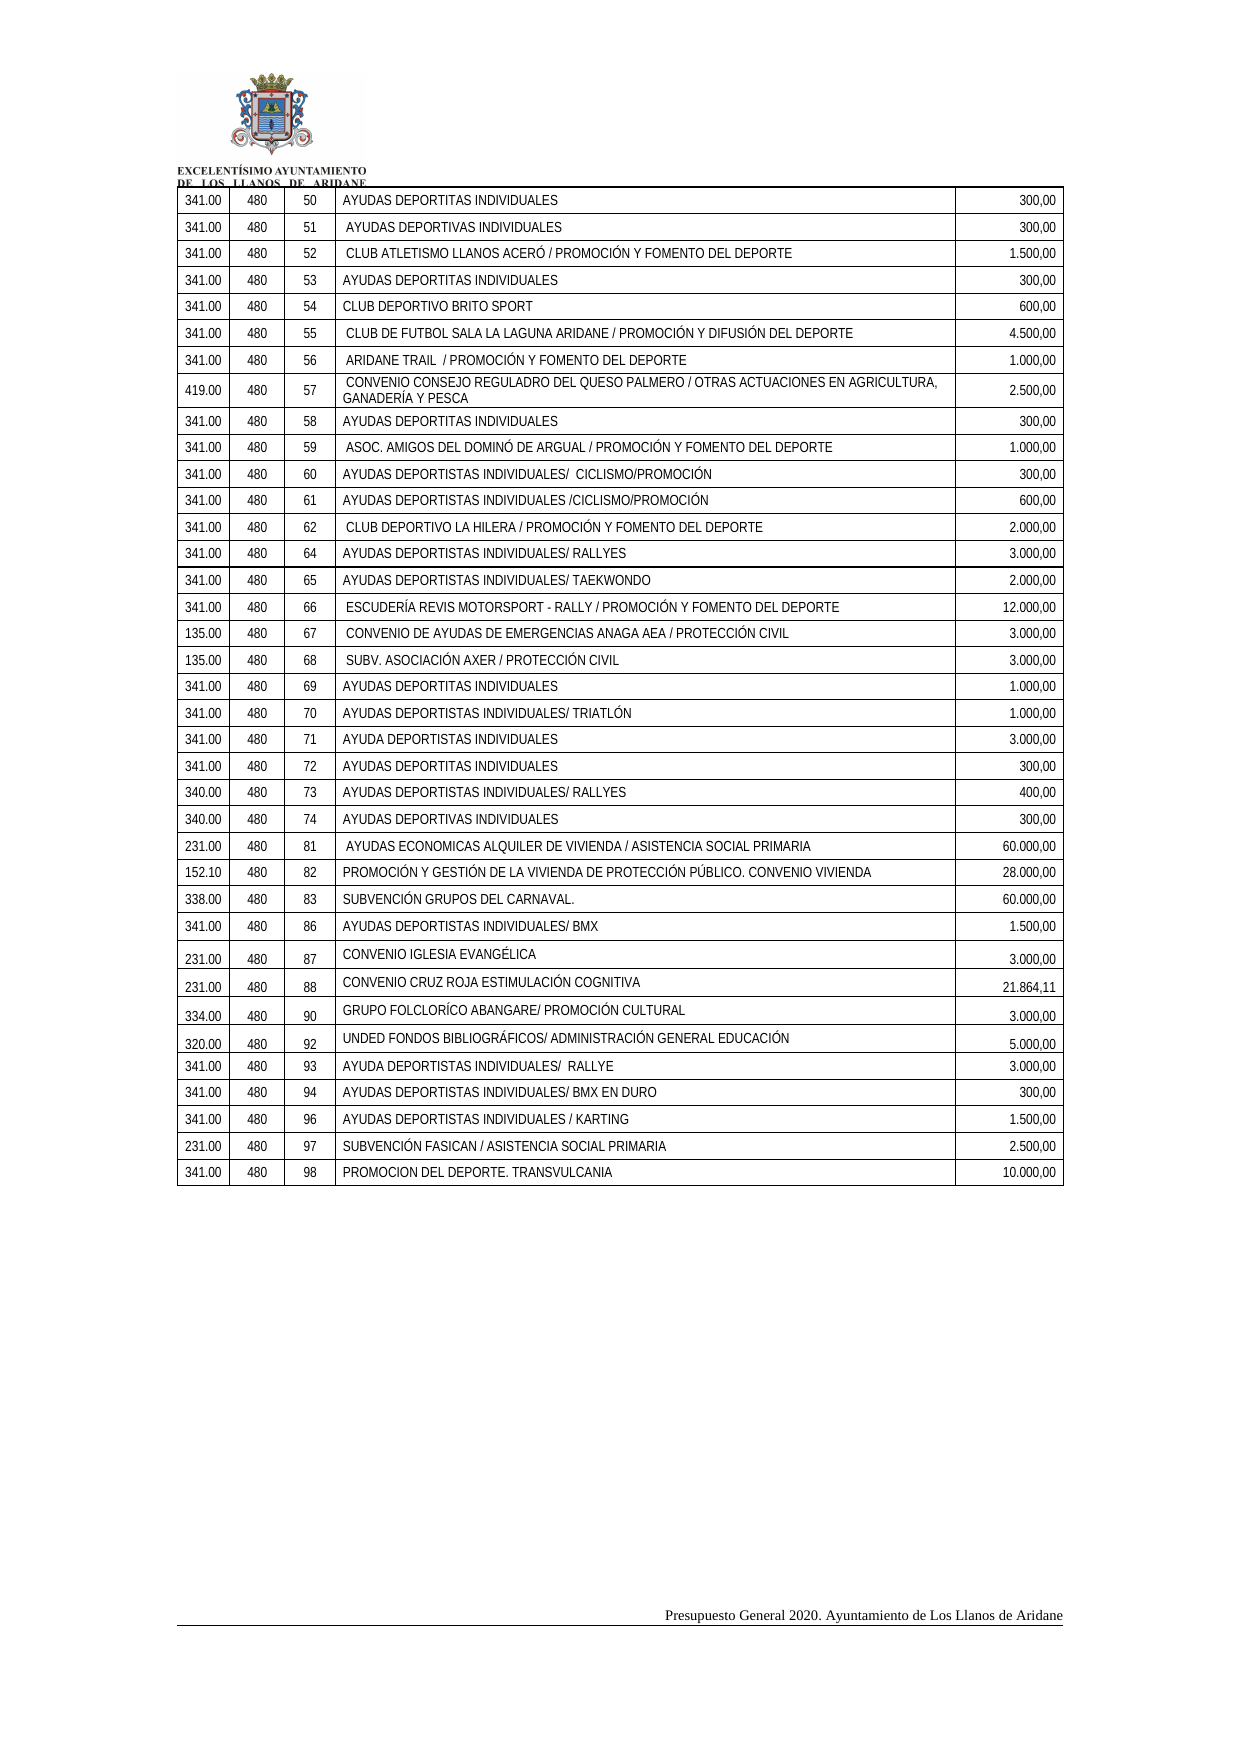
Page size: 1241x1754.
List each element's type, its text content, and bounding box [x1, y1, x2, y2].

table_cell 71 [285, 727, 335, 752]
table_cell 480 [230, 647, 284, 673]
table_cell 341.00 [178, 541, 229, 566]
table_cell PROMOCIÓN Y GESTIÓN DE LA VIVIENDA DE PROTECCIÓN PÚBLICO. CONVENIO VIVIENDA [336, 860, 955, 885]
table_cell 88 [285, 969, 335, 996]
table_cell 90 [285, 997, 335, 1024]
table_cell 3.000,00 [956, 621, 1063, 646]
table_cell 480 [230, 435, 284, 460]
table_cell 480 [230, 488, 284, 513]
table_cell CLUB DEPORTIVO LA HILERA / PROMOCIÓN Y FOMENTO DEL DEPORTE [336, 514, 955, 540]
table_cell 4.500,00 [956, 320, 1063, 346]
table_cell 74 [285, 806, 335, 832]
table_cell 341.00 [178, 408, 229, 433]
table_cell 72 [285, 753, 335, 779]
table_cell 51 [285, 214, 335, 239]
table_cell 64 [285, 541, 335, 566]
table_cell 3.000,00 [956, 1053, 1063, 1079]
table_cell 53 [285, 267, 335, 293]
table_cell CLUB DE FUTBOL SALA LA LAGUNA ARIDANE / PROMOCIÓN Y DIFUSIÓN DEL DEPORTE [336, 320, 955, 346]
table_cell 135.00 [178, 647, 229, 673]
table_cell 480 [230, 753, 284, 779]
table_cell AYUDAS DEPORTISTAS INDIVIDUALES /CICLISMO/PROMOCIÓN [336, 488, 955, 513]
table_cell 59 [285, 435, 335, 460]
table_cell 94 [285, 1080, 335, 1105]
table_cell GRUPO FOLCLORÍCO ABANGARE/ PROMOCIÓN CULTURAL [336, 997, 955, 1024]
table_cell 341.00 [178, 594, 229, 619]
table_cell 480 [230, 727, 284, 752]
table_cell 5.000,00 [956, 1025, 1063, 1052]
table_cell 480 [230, 1106, 284, 1132]
table_cell 600,00 [956, 294, 1063, 319]
table_cell 340.00 [178, 806, 229, 832]
table_cell AYUDAS ECONOMICAS ALQUILER DE VIVIENDA / ASISTENCIA SOCIAL PRIMARIA [336, 833, 955, 858]
table_cell 58 [285, 408, 335, 433]
table_cell 67 [285, 621, 335, 646]
table_cell 480 [230, 997, 284, 1024]
table_cell 341.00 [178, 1160, 229, 1185]
table_cell CONVENIO IGLESIA EVANGÉLICA [336, 941, 955, 968]
table_cell SUBVENCIÓN FASICAN / ASISTENCIA SOCIAL PRIMARIA [336, 1133, 955, 1158]
table_cell 341.00 [178, 674, 229, 699]
table_cell 480 [230, 267, 284, 293]
table_cell 2.000,00 [956, 514, 1063, 540]
table_cell AYUDA DEPORTISTAS INDIVIDUALES/ RALLYE [336, 1053, 955, 1079]
table_cell 82 [285, 860, 335, 885]
table_cell 480 [230, 1080, 284, 1105]
table_cell 341.00 [178, 568, 229, 593]
table_cell 96 [285, 1106, 335, 1132]
table_cell ASOC. AMIGOS DEL DOMINÓ DE ARGUAL / PROMOCIÓN Y FOMENTO DEL DEPORTE [336, 435, 955, 460]
table_cell 300,00 [956, 408, 1063, 433]
table_cell 341.00 [178, 267, 229, 293]
table_cell 480 [230, 621, 284, 646]
table_cell 300,00 [956, 753, 1063, 779]
table_cell 93 [285, 1053, 335, 1079]
table_cell 480 [230, 860, 284, 885]
table_cell 341.00 [178, 913, 229, 940]
table_cell 50 [285, 188, 335, 213]
table_cell 2.500,00 [956, 374, 1063, 407]
table_cell ARIDANE TRAIL / PROMOCIÓN Y FOMENTO DEL DEPORTE [336, 347, 955, 372]
table_cell CONVENIO DE AYUDAS DE EMERGENCIAS ANAGA AEA / PROTECCIÓN CIVIL [336, 621, 955, 646]
table_cell 61 [285, 488, 335, 513]
table_cell 92 [285, 1025, 335, 1052]
table_cell 1.500,00 [956, 241, 1063, 266]
table_cell 3.000,00 [956, 727, 1063, 752]
table_cell 341.00 [178, 700, 229, 726]
table_cell 69 [285, 674, 335, 699]
table_cell 341.00 [178, 488, 229, 513]
table_cell AYUDAS DEPORTISTAS INDIVIDUALES/ BMX EN DURO [336, 1080, 955, 1105]
table_cell 341.00 [178, 241, 229, 266]
table_cell 3.000,00 [956, 541, 1063, 566]
table_cell 480 [230, 780, 284, 805]
table_cell 81 [285, 833, 335, 858]
table_cell 480 [230, 969, 284, 996]
table_cell 419.00 [178, 374, 229, 407]
table_cell 341.00 [178, 727, 229, 752]
table_cell 341.00 [178, 514, 229, 540]
table_cell 97 [285, 1133, 335, 1158]
table_cell AYUDAS DEPORTISTAS INDIVIDUALES/ RALLYES [336, 780, 955, 805]
table_cell 400,00 [956, 780, 1063, 805]
table_cell 1.000,00 [956, 700, 1063, 726]
table_cell 10.000,00 [956, 1160, 1063, 1185]
table_cell 3.000,00 [956, 997, 1063, 1024]
table_cell 60 [285, 461, 335, 487]
table_cell PROMOCION DEL DEPORTE. TRANSVULCANIA [336, 1160, 955, 1185]
table_cell 480 [230, 1025, 284, 1052]
table_cell 1.000,00 [956, 347, 1063, 372]
table_cell 320.00 [178, 1025, 229, 1052]
table_cell 341.00 [178, 1053, 229, 1079]
table_cell 56 [285, 347, 335, 372]
table_cell 341.00 [178, 1106, 229, 1132]
table_cell SUBVENCIÓN GRUPOS DEL CARNAVAL. [336, 886, 955, 912]
table_cell CLUB ATLETISMO LLANOS ACERÓ / PROMOCIÓN Y FOMENTO DEL DEPORTE [336, 241, 955, 266]
table_cell AYUDAS DEPORTISTAS INDIVIDUALES / KARTING [336, 1106, 955, 1132]
table_cell 300,00 [956, 267, 1063, 293]
table_cell AYUDAS DEPORTITAS INDIVIDUALES [336, 674, 955, 699]
table_cell UNDED FONDOS BIBLIOGRÁFICOS/ ADMINISTRACIÓN GENERAL EDUCACIÓN [336, 1025, 955, 1052]
table_cell 83 [285, 886, 335, 912]
table_cell AYUDAS DEPORTITAS INDIVIDUALES [336, 188, 955, 213]
table_cell 52 [285, 241, 335, 266]
table_cell 341.00 [178, 214, 229, 239]
table_cell 341.00 [178, 461, 229, 487]
table_cell 600,00 [956, 488, 1063, 513]
table_cell 480 [230, 241, 284, 266]
table_cell 12.000,00 [956, 594, 1063, 619]
table_cell 1.500,00 [956, 1106, 1063, 1132]
table_cell 341.00 [178, 753, 229, 779]
table_cell 338.00 [178, 886, 229, 912]
table_cell 480 [230, 833, 284, 858]
table_cell 341.00 [178, 320, 229, 346]
table_cell 480 [230, 1053, 284, 1079]
table_cell 480 [230, 347, 284, 372]
table_cell AYUDA DEPORTISTAS INDIVIDUALES [336, 727, 955, 752]
table_cell 480 [230, 1160, 284, 1185]
table_cell 341.00 [178, 1080, 229, 1105]
table_cell 480 [230, 461, 284, 487]
table_cell 480 [230, 594, 284, 619]
table_cell 480 [230, 941, 284, 968]
table_cell 480 [230, 514, 284, 540]
table_cell 480 [230, 1133, 284, 1158]
table_cell 2.500,00 [956, 1133, 1063, 1158]
table_cell CLUB DEPORTIVO BRITO SPORT [336, 294, 955, 319]
table_cell 480 [230, 214, 284, 239]
table_cell 300,00 [956, 1080, 1063, 1105]
table_cell AYUDAS DEPORTISTAS INDIVIDUALES/ RALLYES [336, 541, 955, 566]
table_cell 1.500,00 [956, 913, 1063, 940]
table_cell 231.00 [178, 833, 229, 858]
table_cell CONVENIO CONSEJO REGULADRO DEL QUESO PALMERO / OTRAS ACTUACIONES EN AGRICULTURA, GANADERÍA Y PESCA [336, 374, 955, 407]
table_cell 480 [230, 913, 284, 940]
table_cell AYUDAS DEPORTITAS INDIVIDUALES [336, 408, 955, 433]
table_cell 55 [285, 320, 335, 346]
table_cell 341.00 [178, 347, 229, 372]
table_cell 480 [230, 886, 284, 912]
table_cell 70 [285, 700, 335, 726]
table_cell 341.00 [178, 294, 229, 319]
table_cell AYUDAS DEPORTITAS INDIVIDUALES [336, 267, 955, 293]
table_cell 68 [285, 647, 335, 673]
table_cell ESCUDERÍA REVIS MOTORSPORT - RALLY / PROMOCIÓN Y FOMENTO DEL DEPORTE [336, 594, 955, 619]
table_cell 3.000,00 [956, 647, 1063, 673]
table_cell AYUDAS DEPORTISTAS INDIVIDUALES/ CICLISMO/PROMOCIÓN [336, 461, 955, 487]
table_cell 73 [285, 780, 335, 805]
table_cell 2.000,00 [956, 568, 1063, 593]
table_cell 60.000,00 [956, 886, 1063, 912]
table_cell 300,00 [956, 806, 1063, 832]
table_cell 86 [285, 913, 335, 940]
table_cell 62 [285, 514, 335, 540]
table_cell 480 [230, 674, 284, 699]
table_cell 21.864,11 [956, 969, 1063, 996]
table_cell AYUDAS DEPORTITAS INDIVIDUALES [336, 753, 955, 779]
table_cell 66 [285, 594, 335, 619]
table_cell 480 [230, 700, 284, 726]
table_cell 3.000,00 [956, 941, 1063, 968]
table_cell 300,00 [956, 461, 1063, 487]
table_cell 65 [285, 568, 335, 593]
table_cell CONVENIO CRUZ ROJA ESTIMULACIÓN COGNITIVA [336, 969, 955, 996]
table_cell 1.000,00 [956, 674, 1063, 699]
table_cell 57 [285, 374, 335, 407]
table_cell 480 [230, 806, 284, 832]
table_cell 1.000,00 [956, 435, 1063, 460]
table_cell 54 [285, 294, 335, 319]
table_cell SUBV. ASOCIACIÓN AXER / PROTECCIÓN CIVIL [336, 647, 955, 673]
table_cell 231.00 [178, 941, 229, 968]
table_cell 300,00 [956, 214, 1063, 239]
table_cell 60.000,00 [956, 833, 1063, 858]
table_cell 135.00 [178, 621, 229, 646]
table_cell 340.00 [178, 780, 229, 805]
table_cell 152.10 [178, 860, 229, 885]
table_cell AYUDAS DEPORTIVAS INDIVIDUALES [336, 214, 955, 239]
table_cell 480 [230, 320, 284, 346]
table_cell 341.00 [178, 188, 229, 213]
table_cell 480 [230, 374, 284, 407]
table_cell 231.00 [178, 969, 229, 996]
table_cell 480 [230, 294, 284, 319]
table_cell 300,00 [956, 188, 1063, 213]
table_cell 28.000,00 [956, 860, 1063, 885]
table_cell AYUDAS DEPORTISTAS INDIVIDUALES/ TRIATLÓN [336, 700, 955, 726]
table_cell AYUDAS DEPORTISTAS INDIVIDUALES/ TAEKWONDO [336, 568, 955, 593]
table_cell AYUDAS DEPORTIVAS INDIVIDUALES [336, 806, 955, 832]
table_cell 480 [230, 568, 284, 593]
table_cell 87 [285, 941, 335, 968]
table_cell 480 [230, 408, 284, 433]
table_cell 480 [230, 541, 284, 566]
table_cell 334.00 [178, 997, 229, 1024]
table_cell 480 [230, 188, 284, 213]
table_cell 341.00 [178, 435, 229, 460]
table_cell 231.00 [178, 1133, 229, 1158]
table_cell AYUDAS DEPORTISTAS INDIVIDUALES/ BMX [336, 913, 955, 940]
table_cell 98 [285, 1160, 335, 1185]
